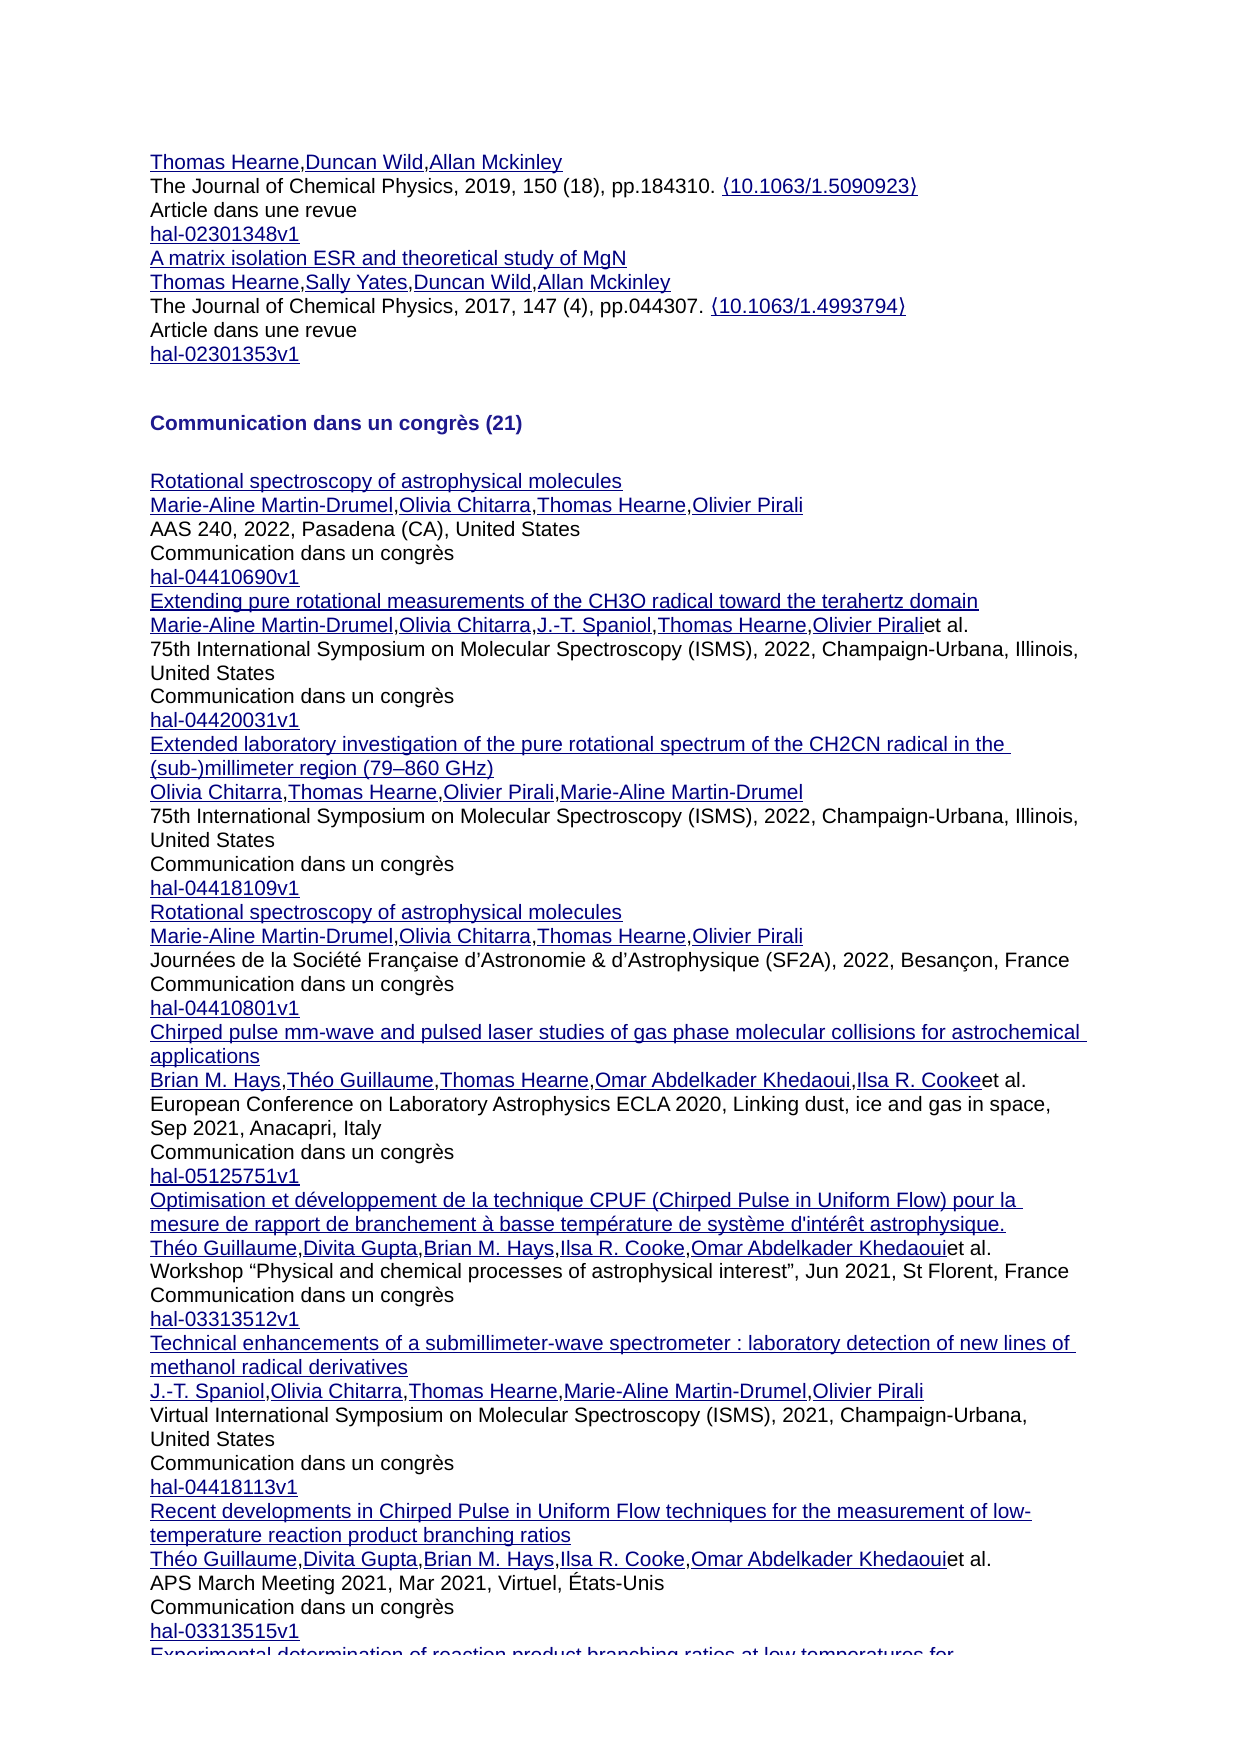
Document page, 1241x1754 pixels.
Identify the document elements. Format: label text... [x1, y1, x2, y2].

table_cell Technical enhancements of a submillimeter-wave spectrometer : laboratory detection of new lines of methanol radical derivatives J.-T. Spaniol,Olivia Chitarra,Thomas Hearne,Marie-Aline Martin-Drumel,Olivier Pirali Virtual International Symposium on Molecular Spectroscopy (ISMS), 2021, Champaign-Urbana, United States Communication dans un congrès hal-04418113v1 [150, 1331, 1090, 1499]
table_cell A matrix isolation ESR and theoretical study of MgN Thomas Hearne,Sally Yates,Duncan Wild,Allan Mckinley The Journal of Chemical Physics, 2017, 147 (4), pp.044307. ⟨10.1063/1.4993794⟩ Article dans une revue hal-02301353v1 [150, 246, 1090, 366]
subtitle Communication dans un congrès (21) [150, 410, 1090, 434]
table_cell Thomas Hearne,Duncan Wild,Allan Mckinley The Journal of Chemical Physics, 2019, 150 (18), pp.184310. ⟨10.1063/1.5090923⟩ Article dans une revue hal-02301348v1 [150, 150, 1090, 246]
table_cell Extending pure rotational measurements of the CH3O radical toward the terahertz domain Marie-Aline Martin-Drumel,Olivia Chitarra,J.-T. Spaniol,Thomas Hearne,Olivier Piraliet al. 75th International Symposium on Molecular Spectroscopy (ISMS), 2022, Champaign-Urbana, Illinois, United States Communication dans un congrès hal-04420031v1 [150, 589, 1090, 732]
table_cell Chirped pulse mm-wave and pulsed laser studies of gas phase molecular collisions for astrochemical applications Brian M. Hays,Théo Guillaume,Thomas Hearne,Omar Abdelkader Khedaoui,Ilsa R. Cookeet al. European Conference on Laboratory Astrophysics ECLA 2020, Linking dust, ice and gas in space, Sep 2021, Anacapri, Italy Communication dans un congrès hal-05125751v1 [150, 1020, 1090, 1187]
table_cell Experimental determination of reaction product branching ratios at low temperatures for astrochemistry Théo Guillaume,Brian M. Hays,Divita Gupta,Ilsa R. Cooke,Omar Abdelkader Khedaouiet al. Astrochemical Complexity in Planetary Systems Symposium, ACS Spring National Meeting, American Chemical Society, Apr 2021, Online, United States Communication dans un congrès hal-05125731v1 [150, 1643, 1090, 1655]
table_cell Recent developments in Chirped Pulse in Uniform Flow techniques for the measurement of low-temperature reaction product branching ratios Théo Guillaume,Divita Gupta,Brian M. Hays,Ilsa R. Cooke,Omar Abdelkader Khedaouiet al. APS March Meeting 2021, Mar 2021, Virtuel, États-Unis Communication dans un congrès hal-03313515v1 [150, 1499, 1090, 1643]
table_header Rotational spectroscopy of astrophysical molecules Marie-Aline Martin-Drumel,Olivia Chitarra,Thomas Hearne,Olivier Pirali AAS 240, 2022, Pasadena (CA), United States Communication dans un congrès hal-04410690v1 [150, 469, 1090, 588]
table_cell Extended laboratory investigation of the pure rotational spectrum of the CH2CN radical in the (sub-)millimeter region (79–860 GHz) Olivia Chitarra,Thomas Hearne,Olivier Pirali,Marie-Aline Martin-Drumel 75th International Symposium on Molecular Spectroscopy (ISMS), 2022, Champaign-Urbana, Illinois, United States Communication dans un congrès hal-04418109v1 [150, 732, 1090, 900]
table_cell Rotational spectroscopy of astrophysical molecules Marie-Aline Martin-Drumel,Olivia Chitarra,Thomas Hearne,Olivier Pirali Journées de la Société Française d’Astronomie & d’Astrophysique (SF2A), 2022, Besançon, France Communication dans un congrès hal-04410801v1 [150, 900, 1090, 1020]
table_cell Optimisation et développement de la technique CPUF (Chirped Pulse in Uniform Flow) pour la mesure de rapport de branchement à basse température de système d'intérêt astrophysique. Théo Guillaume,Divita Gupta,Brian M. Hays,Ilsa R. Cooke,Omar Abdelkader Khedaouiet al. Workshop “Physical and chemical processes of astrophysical interest”, Jun 2021, St Florent, France Communication dans un congrès hal-03313512v1 [150, 1188, 1090, 1331]
